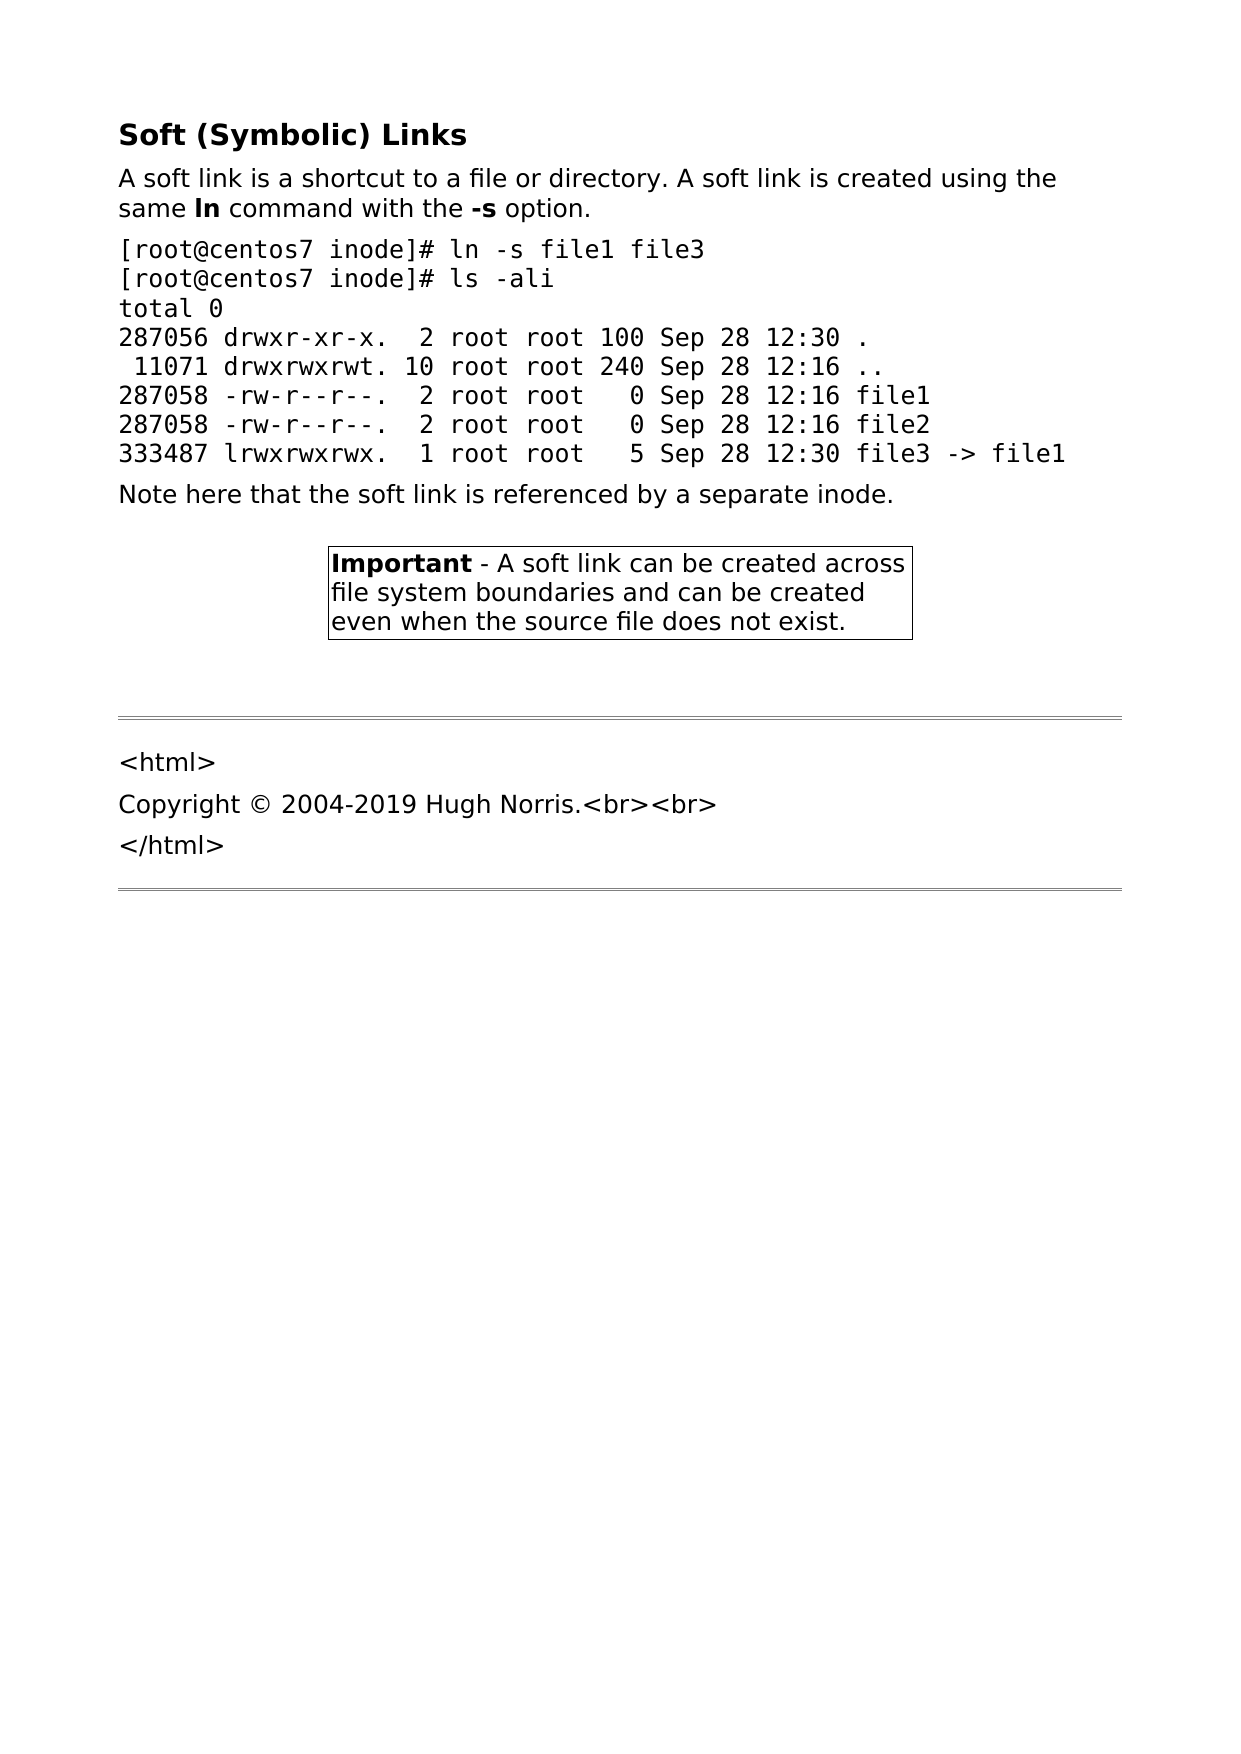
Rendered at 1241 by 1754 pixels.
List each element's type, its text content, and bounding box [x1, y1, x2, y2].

table_header Important - A soft link can be created across file system boundaries and can be created even when the source file does not exist. [329, 547, 912, 639]
text [root@centos7 inode]# ln -s file1 file3 [root@centos7 inode]# ls -ali total 0 287056 drwxr-xr-x. 2 root root 100 Sep 28 12:30 . 11071 drwxrwxrwt. 10 root root 240 Sep 28 12:16 .. 287058 -rw-r--r--. 2 root root 0 Sep 28 12:16 file1 287058 -rw-r--r--. 2 root root 0 Sep 28 12:16 file2 333487 lrwxrwxrwx. 1 root root 5 Sep 28 12:30 file3 -> file1 [118, 235, 1122, 469]
text Copyright © 2004-2019 Hugh Norris.<br><br> [118, 790, 1122, 819]
text A soft link is a shortcut to a file or directory. A soft link is created using the same ln command with the -s option. [118, 164, 1122, 223]
text Note here that the soft link is referenced by a separate inode. [118, 481, 1122, 510]
subtitle Soft (Symbolic) Links [118, 118, 1122, 152]
text <html> [118, 748, 1122, 777]
text </html> [118, 831, 1122, 861]
